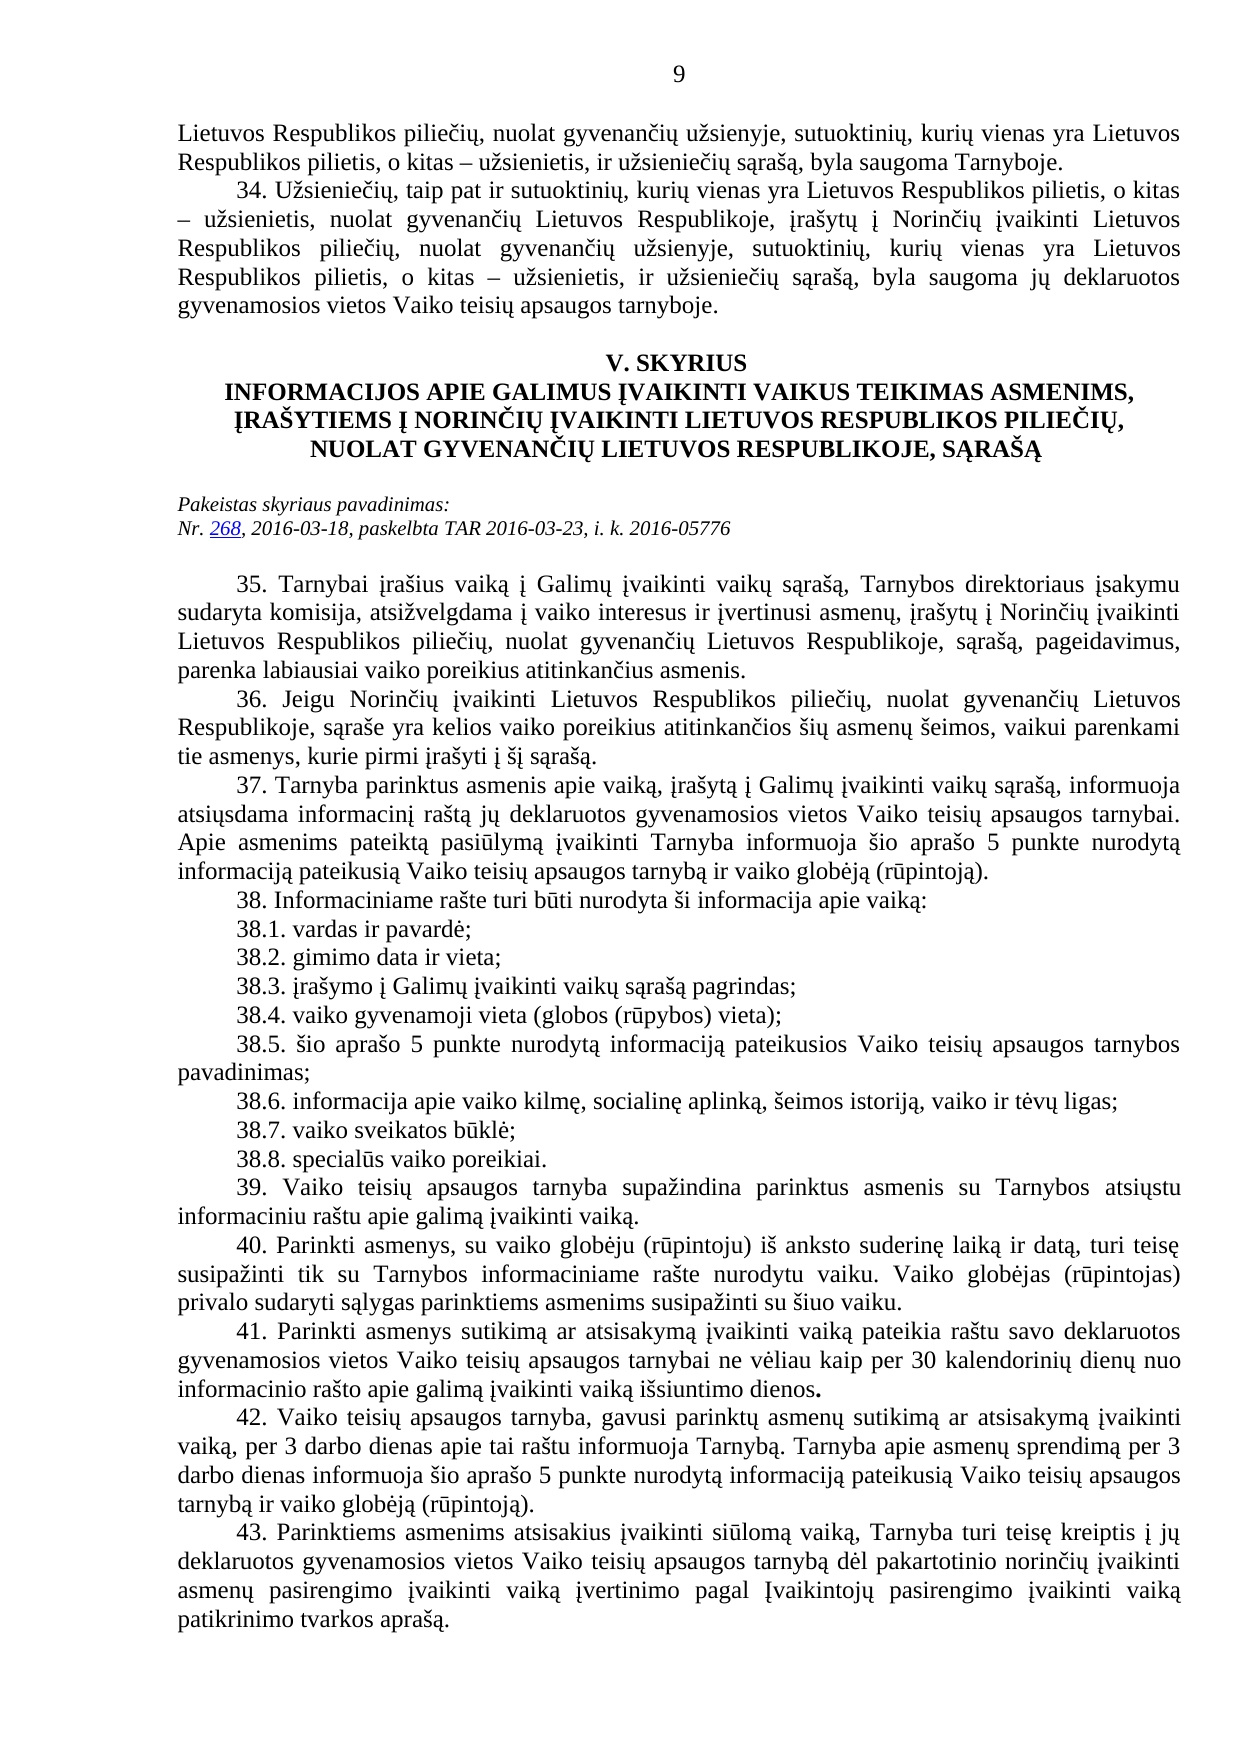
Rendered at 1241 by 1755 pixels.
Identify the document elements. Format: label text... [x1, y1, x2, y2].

text Nr. 268, 2016-03-18, paskelbta TAR 2016-03-23, i. k. 2016-05776 [177, 516, 1181, 540]
text 38.5. šio aprašo 5 punkte nurodytą informaciją pateikusios Vaiko teisių apsaugos tarnybos pavadinimas; [177, 1029, 1181, 1086]
text 38.8. specialūs vaiko poreikiai. [177, 1144, 1181, 1172]
text 38. Informaciniame rašte turi būti nurodyta ši informacija apie vaiką: [177, 885, 1181, 914]
text V. SKYRIUS INFORMACIJOS APIE GALIMUS ĮVAIKINTI VAIKUS TEIKIMAS ASMENIMS, ĮRAŠYTIEMS Į NORINČIŲ ĮVAIKINTI LIETUVOS RESPUBLIKOS PILIEČIŲ, NUOLAT GYVENANČIŲ LIETUVOS RESPUBLIKOJE, SĄRAŠĄ [177, 348, 1181, 463]
text 36. Jeigu Norinčių įvaikinti Lietuvos Respublikos piliečių, nuolat gyvenančių Lietuvos Respublikoje, sąraše yra kelios vaiko poreikius atitinkančios šių asmenų šeimos, vaikui parenkami tie asmenys, kurie pirmi įrašyti į šį sąrašą. [177, 684, 1181, 770]
text 35. Tarnybai įrašius vaiką į Galimų įvaikinti vaikų sąrašą, Tarnybos direktoriaus įsakymu sudaryta komisija, atsižvelgdama į vaiko interesus ir įvertinusi asmenų, įrašytų į Norinčių įvaikinti Lietuvos Respublikos piliečių, nuolat gyvenančių Lietuvos Respublikoje, sąrašą, pageidavimus, parenka labiausiai vaiko poreikius atitinkančius asmenis. [177, 569, 1181, 684]
text 39. Vaiko teisių apsaugos tarnyba supažindina parinktus asmenis su Tarnybos atsiųstu informaciniu raštu apie galimą įvaikinti vaiką. [177, 1172, 1181, 1230]
text 43. Parinktiems asmenims atsisakius įvaikinti siūlomą vaiką, Tarnyba turi teisę kreiptis į jų deklaruotos gyvenamosios vietos Vaiko teisių apsaugos tarnybą dėl pakartotinio norinčių įvaikinti asmenų pasirengimo įvaikinti vaiką įvertinimo pagal Įvaikintojų pasirengimo įvaikinti vaiką patikrinimo tvarkos aprašą. [177, 1517, 1181, 1632]
text 40. Parinkti asmenys, su vaiko globėju (rūpintoju) iš anksto suderinę laiką ir datą, turi teisę susipažinti tik su Tarnybos informaciniame rašte nurodytu vaiku. Vaiko globėjas (rūpintojas) privalo sudaryti sąlygas parinktiems asmenims susipažinti su šiuo vaiku. [177, 1230, 1181, 1316]
text 38.4. vaiko gyvenamoji vieta (globos (rūpybos) vieta); [177, 1000, 1181, 1029]
text 41. Parinkti asmenys sutikimą ar atsisakymą įvaikinti vaiką pateikia raštu savo deklaruotos gyvenamosios vietos Vaiko teisių apsaugos tarnybai ne vėliau kaip per 30 kalendorinių dienų nuo informacinio rašto apie galimą įvaikinti vaiką išsiuntimo dienos. [177, 1316, 1181, 1402]
text 38.3. įrašymo į Galimų įvaikinti vaikų sąrašą pagrindas; [177, 971, 1181, 1000]
text Pakeistas skyriaus pavadinimas: [177, 492, 1181, 516]
text 38.6. informacija apie vaiko kilmę, socialinę aplinką, šeimos istoriją, vaiko ir tėvų ligas; [177, 1086, 1181, 1115]
text 38.2. gimimo data ir vieta; [177, 942, 1181, 971]
text 38.7. vaiko sveikatos būklė; [177, 1115, 1181, 1144]
text 38.1. vardas ir pavardė; [177, 914, 1181, 942]
text Lietuvos Respublikos piliečių, nuolat gyvenančių užsienyje, sutuoktinių, kurių vienas yra Lietuvos Respublikos pilietis, o kitas – užsienietis, ir užsieniečių sąrašą, byla saugoma Tarnyboje. [177, 118, 1181, 176]
text 37. Tarnyba parinktus asmenis apie vaiką, įrašytą į Galimų įvaikinti vaikų sąrašą, informuoja atsiųsdama informacinį raštą jų deklaruotos gyvenamosios vietos Vaiko teisių apsaugos tarnybai. Apie asmenims pateiktą pasiūlymą įvaikinti Tarnyba informuoja šio aprašo 5 punkte nurodytą informaciją pateikusią Vaiko teisių apsaugos tarnybą ir vaiko globėją (rūpintoją). [177, 770, 1181, 885]
text 34. Užsieniečių, taip pat ir sutuoktinių, kurių vienas yra Lietuvos Respublikos pilietis, o kitas – užsienietis, nuolat gyvenančių Lietuvos Respublikoje, įrašytų į Norinčių įvaikinti Lietuvos Respublikos piliečių, nuolat gyvenančių užsienyje, sutuoktinių, kurių vienas yra Lietuvos Respublikos pilietis, o kitas – užsienietis, ir užsieniečių sąrašą, byla saugoma jų deklaruotos gyvenamosios vietos Vaiko teisių apsaugos tarnyboje. [177, 176, 1181, 319]
text 42. Vaiko teisių apsaugos tarnyba, gavusi parinktų asmenų sutikimą ar atsisakymą įvaikinti vaiką, per 3 darbo dienas apie tai raštu informuoja Tarnybą. Tarnyba apie asmenų sprendimą per 3 darbo dienas informuoja šio aprašo 5 punkte nurodytą informaciją pateikusią Vaiko teisių apsaugos tarnybą ir vaiko globėją (rūpintoją). [177, 1402, 1181, 1517]
